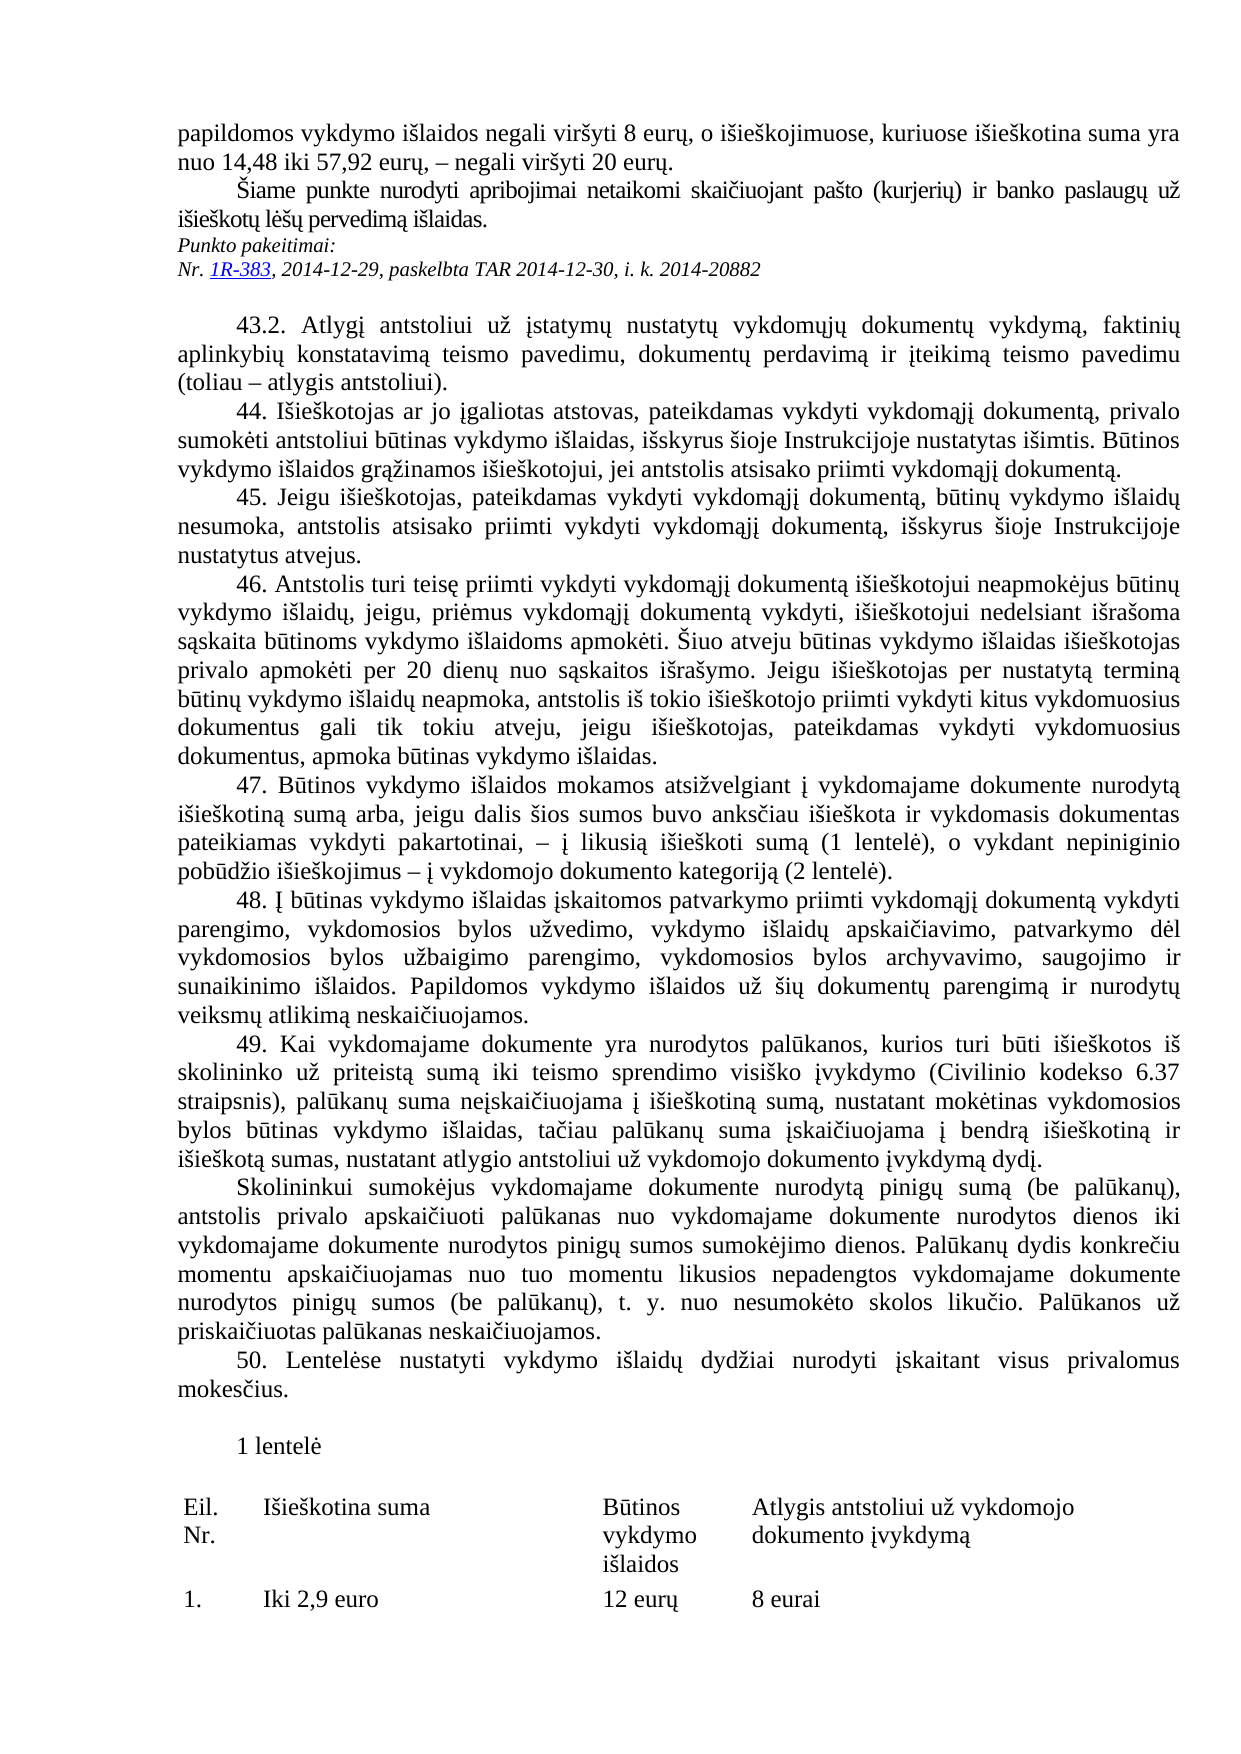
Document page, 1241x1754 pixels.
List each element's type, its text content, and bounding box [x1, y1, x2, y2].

text 50. Lentelėse nustatyti vykdymo išlaidų dydžiai nurodyti įskaitant visus privalomus mokesčius. [177, 1345, 1181, 1402]
text 46. Antstolis turi teisę priimti vykdyti vykdomąjį dokumentą išieškotojui neapmokėjus būtinų vykdymo išlaidų, jeigu, priėmus vykdomąjį dokumentą vykdyti, išieškotojui nedelsiant išrašoma sąskaita būtinoms vykdymo išlaidoms apmokėti. Šiuo atveju būtinas vykdymo išlaidas išieškotojas privalo apmokėti per 20 dienų nuo sąskaitos išrašymo. Jeigu išieškotojas per nustatytą terminą būtinų vykdymo išlaidų neapmoka, antstolis iš tokio išieškotojo priimti vykdyti kitus vykdomuosius dokumentus gali tik tokiu atveju, jeigu išieškotojas, pateikdamas vykdyti vykdomuosius dokumentus, apmoka būtinas vykdymo išlaidas. [177, 569, 1181, 770]
table_cell Iki 2,9 euro [257, 1581, 597, 1615]
table_cell 12 eurų [597, 1581, 746, 1615]
table_cell 8 eurai [746, 1581, 1122, 1615]
text 43.2. Atlygį antstoliui už įstatymų nustatytų vykdomųjų dokumentų vykdymą, faktinių aplinkybių konstatavimą teismo pavedimu, dokumentų perdavimą ir įteikimą teismo pavedimu (toliau – atlygis antstoliui). [177, 310, 1181, 396]
text Skolininkui sumokėjus vykdomajame dokumente nurodytą pinigų sumą (be palūkanų), antstolis privalo apskaičiuoti palūkanas nuo vykdomajame dokumente nurodytos dienos iki vykdomajame dokumente nurodytos pinigų sumos sumokėjimo dienos. Palūkanų dydis konkrečiu momentu apskaičiuojamas nuo tuo momentu likusios nepadengtos vykdomajame dokumente nurodytos pinigų sumos (be palūkanų), t. y. nuo nesumokėto skolos likučio. Palūkanos už priskaičiuotas palūkanas neskaičiuojamos. [177, 1172, 1181, 1345]
table_header Eil. Nr. [177, 1489, 257, 1581]
text Punkto pakeitimai: [177, 233, 1181, 257]
text papildomos vykdymo išlaidos negali viršyti 8 eurų, o išieškojimuose, kuriuose išieškotina suma yra nuo 14,48 iki 57,92 eurų, – negali viršyti 20 eurų. [177, 118, 1181, 176]
text Nr. 1R-383, 2014-12-29, paskelbta TAR 2014-12-30, i. k. 2014-20882 [177, 257, 1181, 281]
text 49. Kai vykdomajame dokumente yra nurodytos palūkanos, kurios turi būti išieškotos iš skolininko už priteistą sumą iki teismo sprendimo visiško įvykdymo (Civilinio kodekso 6.37 straipsnis), palūkanų suma neįskaičiuojama į išieškotiną sumą, nustatant mokėtinas vykdomosios bylos būtinas vykdymo išlaidas, tačiau palūkanų suma įskaičiuojama į bendrą išieškotiną ir išieškotą sumas, nustatant atlygio antstoliui už vykdomojo dokumento įvykdymą dydį. [177, 1029, 1181, 1172]
text 48. Į būtinas vykdymo išlaidas įskaitomos patvarkymo priimti vykdomąjį dokumentą vykdyti parengimo, vykdomosios bylos užvedimo, vykdymo išlaidų apskaičiavimo, patvarkymo dėl vykdomosios bylos užbaigimo parengimo, vykdomosios bylos archyvavimo, saugojimo ir sunaikinimo išlaidos. Papildomos vykdymo išlaidos už šių dokumentų parengimą ir nurodytų veiksmų atlikimą neskaičiuojamos. [177, 885, 1181, 1029]
text 44. Išieškotojas ar jo įgaliotas atstovas, pateikdamas vykdyti vykdomąjį dokumentą, privalo sumokėti antstoliui būtinas vykdymo išlaidas, išskyrus šioje Instrukcijoje nustatytas išimtis. Būtinos vykdymo išlaidos grąžinamos išieškotojui, jei antstolis atsisako priimti vykdomąjį dokumentą. [177, 396, 1181, 482]
text Šiame punkte nurodyti apribojimai netaikomi skaičiuojant pašto (kurjerių) ir banko paslaugų už išieškotų lėšų pervedimą išlaidas. [177, 176, 1181, 233]
table_header Atlygis antstoliui už vykdomojo dokumento įvykdymą [746, 1489, 1122, 1581]
text 45. Jeigu išieškotojas, pateikdamas vykdyti vykdomąjį dokumentą, būtinų vykdymo išlaidų nesumoka, antstolis atsisako priimti vykdyti vykdomąjį dokumentą, išskyrus šioje Instrukcijoje nustatytus atvejus. [177, 482, 1181, 569]
text 1 lentelė [177, 1431, 1181, 1460]
text 47. Būtinos vykdymo išlaidos mokamos atsižvelgiant į vykdomajame dokumente nurodytą išieškotiną sumą arba, jeigu dalis šios sumos buvo anksčiau išieškota ir vykdomasis dokumentas pateikiamas vykdyti pakartotinai, – į likusią išieškoti sumą (1 lentelė), o vykdant nepiniginio pobūdžio išieškojimus – į vykdomojo dokumento kategoriją (2 lentelė). [177, 770, 1181, 885]
table_header Išieškotina suma [257, 1489, 597, 1581]
table_header Būtinos vykdymo išlaidos [597, 1489, 746, 1581]
table_cell 1. [177, 1581, 257, 1615]
